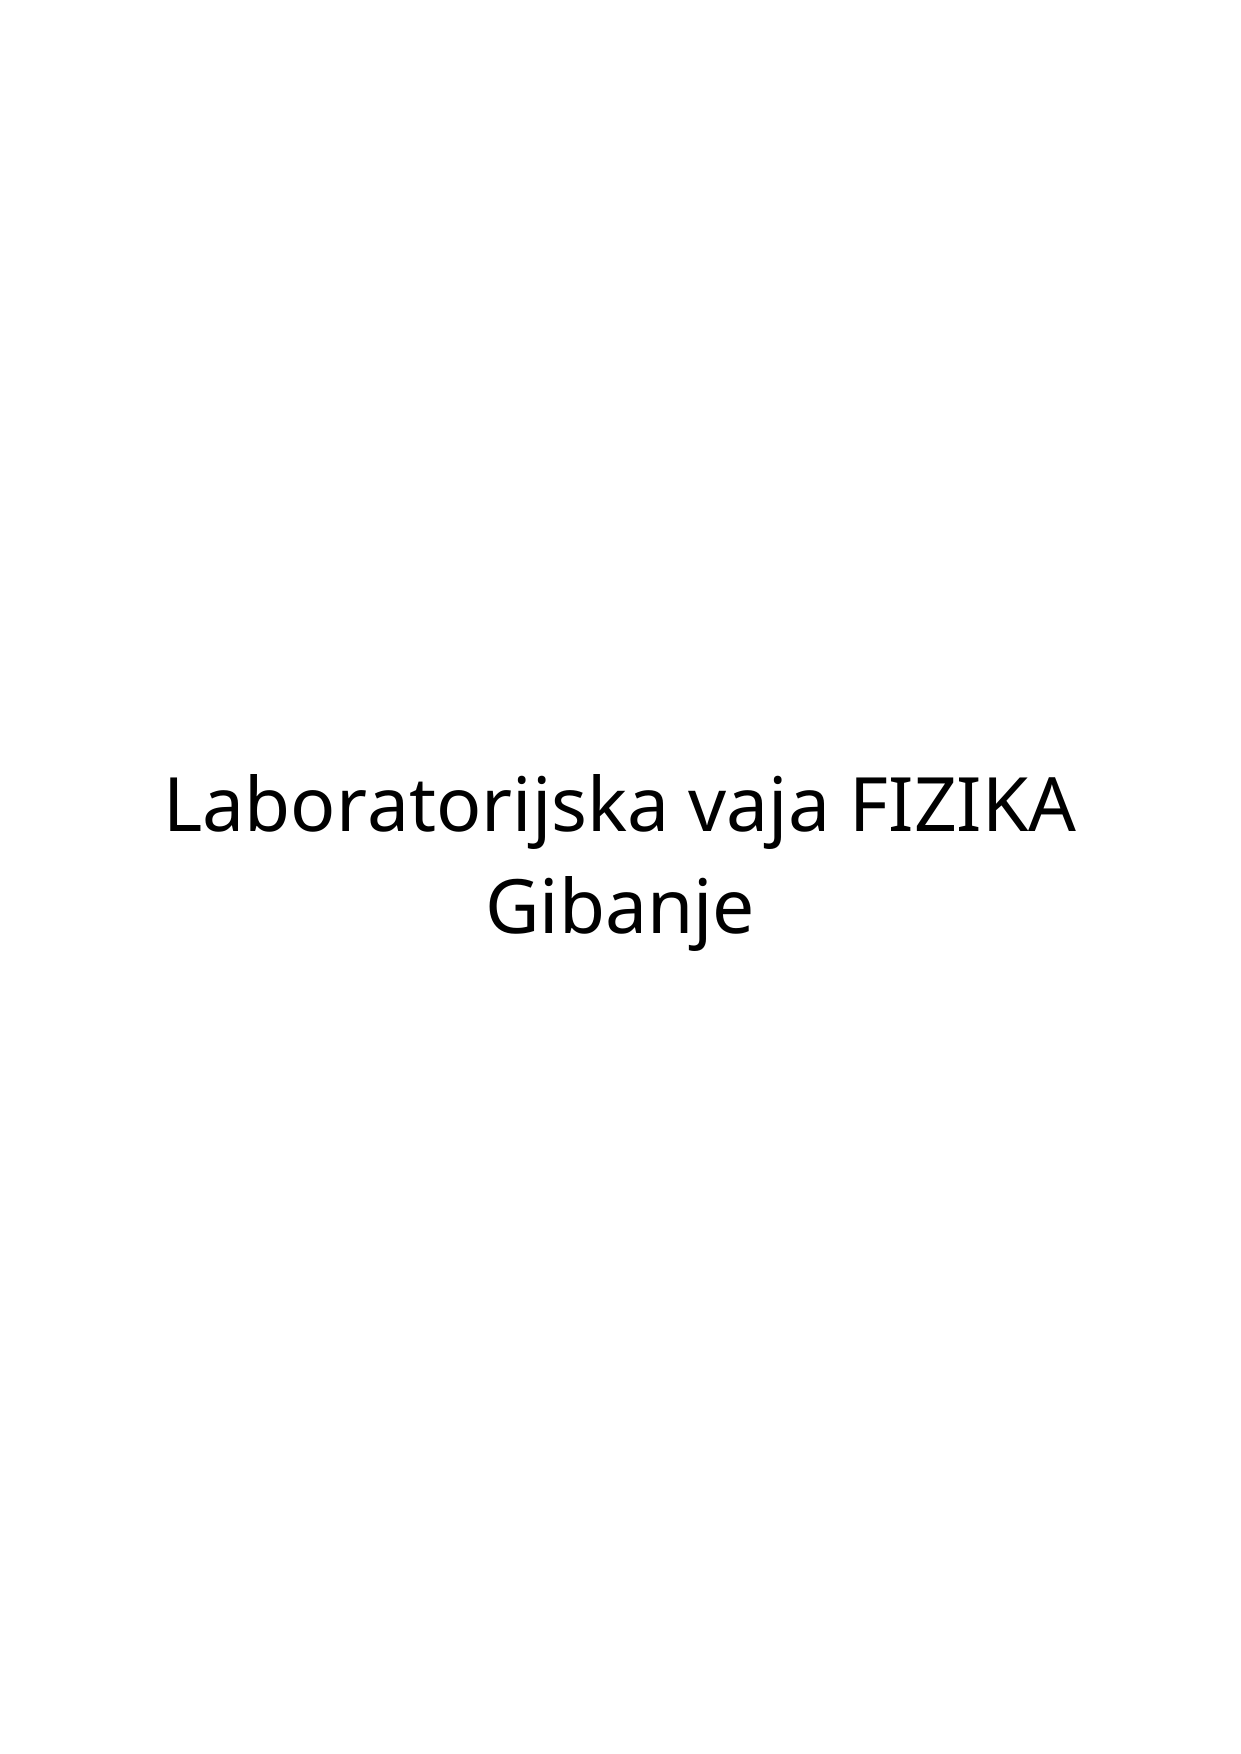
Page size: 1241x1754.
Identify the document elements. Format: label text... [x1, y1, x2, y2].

text Laboratorijska vaja FIZIKA [148, 751, 1093, 853]
text Gibanje [148, 853, 1093, 956]
